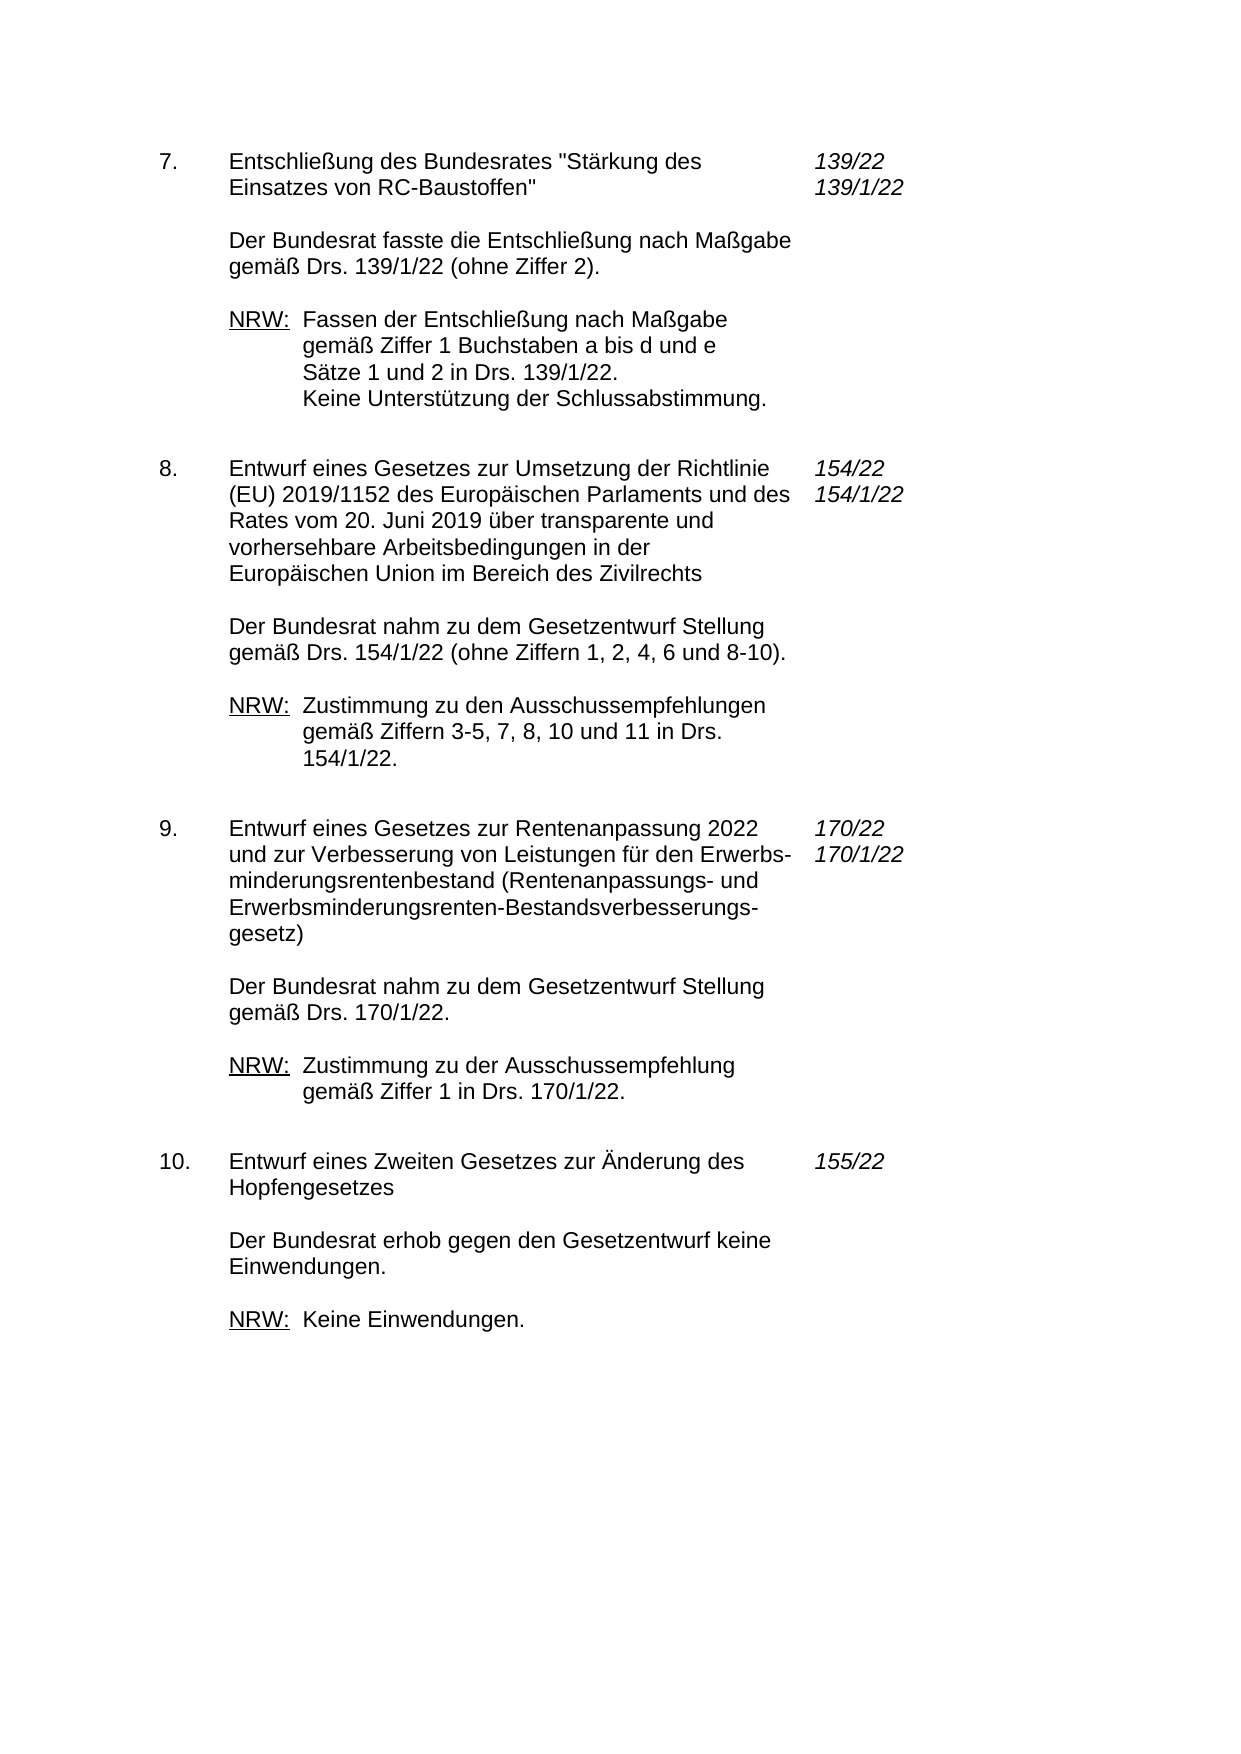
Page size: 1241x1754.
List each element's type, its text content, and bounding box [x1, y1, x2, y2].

table_cell 10. [148, 1148, 217, 1376]
table_cell 9. [148, 815, 217, 1148]
table_cell Entwurf eines Gesetzes zur Umsetzung der Richtlinie (EU) 2019/1152 des Europäischen Parlaments und des Rates vom 20. Juni 2019 über transparente und vorhersehbare Arbeitsbedingungen in der Europäischen Union im Bereich des Zivilrechts Der Bundesrat nahm zu dem Gesetzentwurf Stellung gemäß Drs. 154/1/22 (ohne Ziffern 1, 2, 4, 6 und 8-10). NRW: Zustimmung zu den Ausschussempfehlungen gemäß Ziffern 3-5, 7, 8, 10 und 11 in Drs. 154/1/22. [217, 455, 803, 814]
table_cell 155/22 [803, 1148, 956, 1376]
table_cell 8. [148, 455, 217, 814]
table_cell 139/22 139/1/22 [803, 148, 956, 455]
table_cell Entwurf eines Gesetzes zur Rentenanpassung 2022 und zur Verbesserung von Leistungen für den Erwerbs­minderungsrentenbestand (Rentenanpassungs- und Erwerbsminderungsrenten-Bestandsverbesserungs­gesetz) Der Bundesrat nahm zu dem Gesetzentwurf Stellung gemäß Drs. 170/1/22. NRW: Zustimmung zu der Ausschussempfehlung gemäß Ziffer 1 in Drs. 170/1/22. [217, 815, 803, 1148]
table_cell 170/22 170/1/22 [803, 815, 956, 1148]
table_cell 154/22 154/1/22 [803, 455, 956, 814]
table_cell Entwurf eines Zweiten Gesetzes zur Änderung des Hopfengesetzes Der Bundesrat erhob gegen den Gesetzentwurf keine Einwendungen. NRW: Keine Einwendungen. [217, 1148, 803, 1376]
table_cell Entschließung des Bundesrates "Stärkung des Einsatzes von RC-Baustoffen" Der Bundesrat fasste die Entschließung nach Maßgabe gemäß Drs. 139/1/22 (ohne Ziffer 2). NRW: Fassen der Entschließung nach Maßgabe gemäß Ziffer 1 Buchstaben a bis d und e Sätze 1 und 2 in Drs. 139/1/22. Keine Unterstützung der Schlussabstimmung. [217, 148, 803, 455]
table_cell 7. [148, 148, 217, 455]
